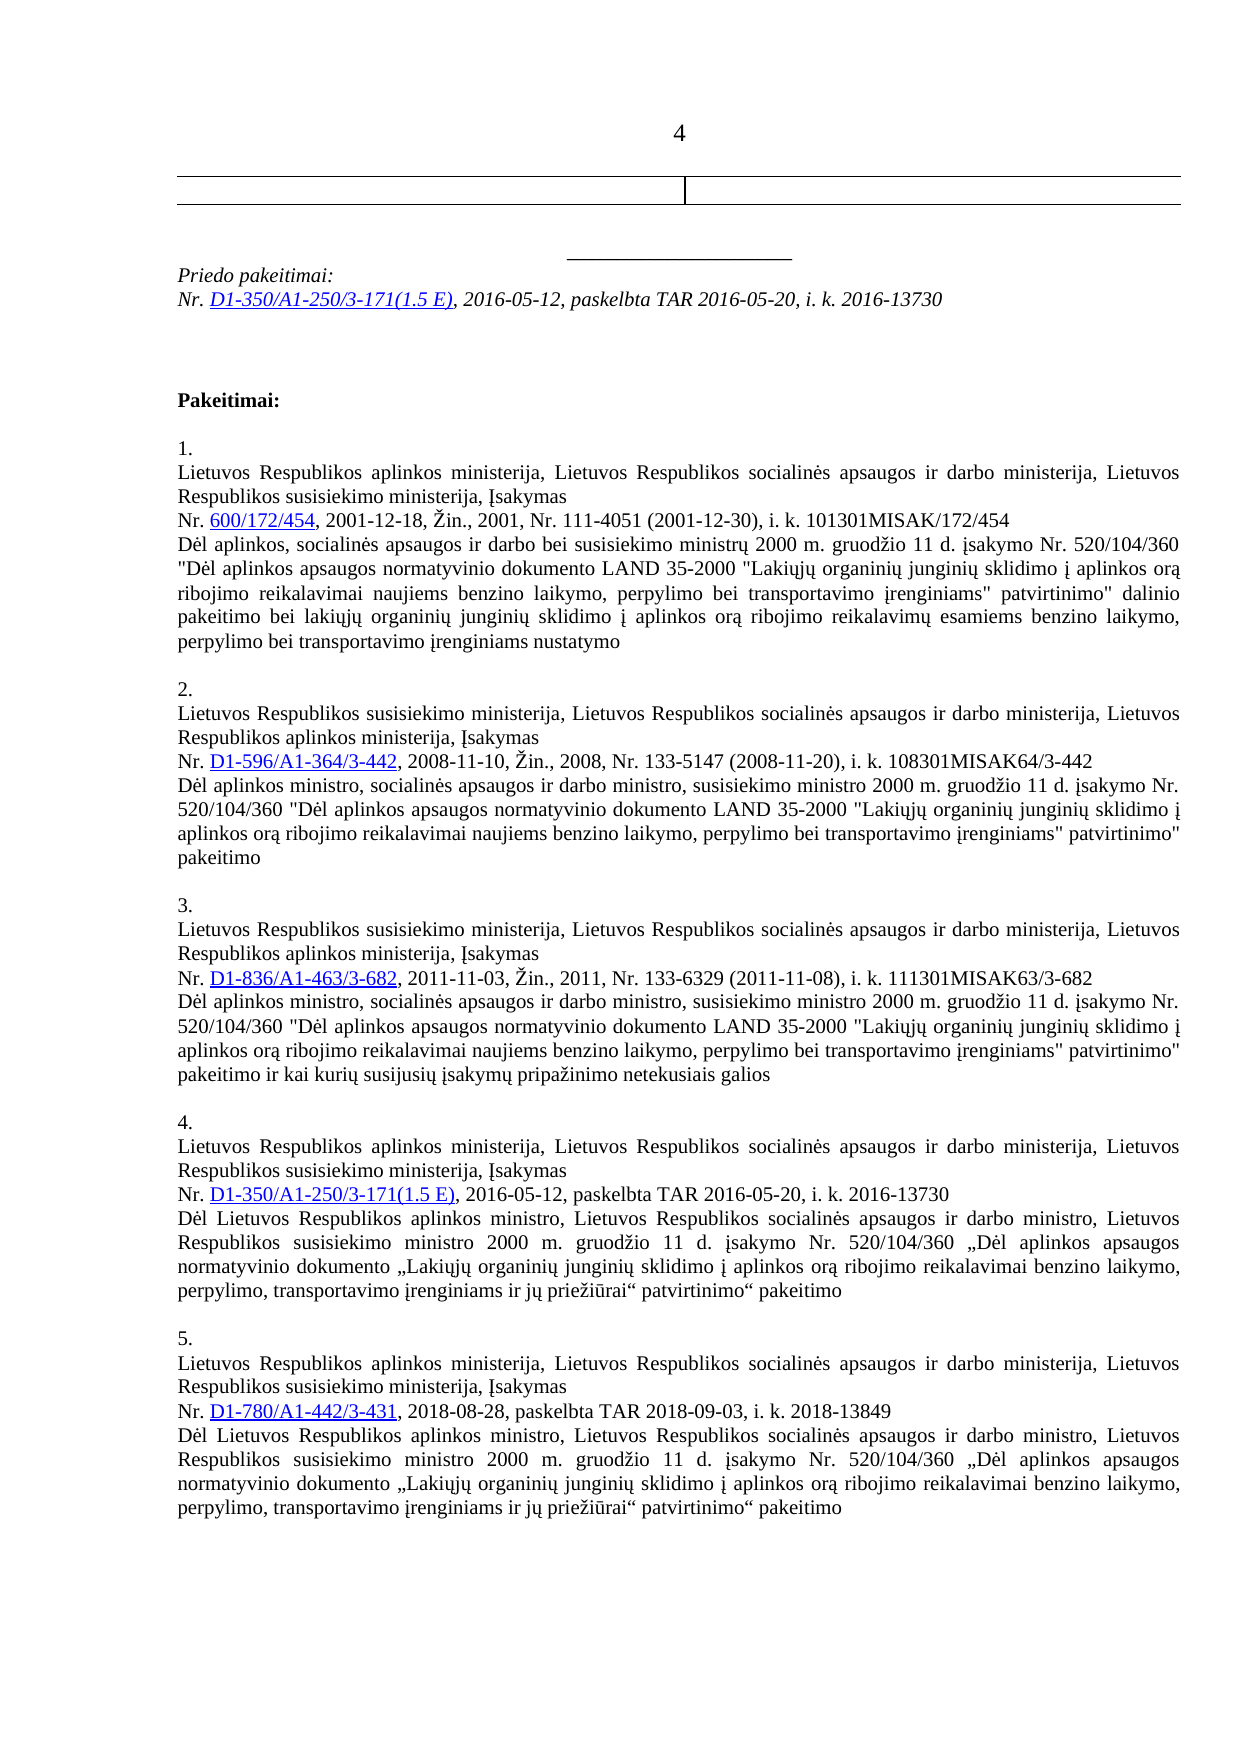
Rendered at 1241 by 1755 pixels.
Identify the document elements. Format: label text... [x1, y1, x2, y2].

text Lietuvos Respublikos susisiekimo ministerija, Lietuvos Respublikos socialinės apsaugos ir darbo ministerija, Lietuvos Respublikos aplinkos ministerija, Įsakymas [177, 701, 1181, 749]
text Dėl aplinkos, socialinės apsaugos ir darbo bei susisiekimo ministrų 2000 m. gruodžio 11 d. įsakymo Nr. 520/104/360 "Dėl aplinkos apsaugos normatyvinio dokumento LAND 35-2000 "Lakiųjų organinių junginių sklidimo į aplinkos orą ribojimo reikalavimai naujiems benzino laikymo, perpylimo bei transportavimo įrenginiams" patvirtinimo" dalinio pakeitimo bei lakiųjų organinių junginių sklidimo į aplinkos orą ribojimo reikalavimų esamiems benzino laikymo, perpylimo bei transportavimo įrenginiams nustatymo [177, 532, 1181, 653]
text Dėl Lietuvos Respublikos aplinkos ministro, Lietuvos Respublikos socialinės apsaugos ir darbo ministro, Lietuvos Respublikos susisiekimo ministro 2000 m. gruodžio 11 d. įsakymo Nr. 520/104/360 „Dėl aplinkos apsaugos normatyvinio dokumento „Lakiųjų organinių junginių sklidimo į aplinkos orą ribojimo reikalavimai benzino laikymo, perpylimo, transportavimo įrenginiams ir jų priežiūrai“ patvirtinimo“ pakeitimo [177, 1423, 1181, 1519]
text Dėl aplinkos ministro, socialinės apsaugos ir darbo ministro, susisiekimo ministro 2000 m. gruodžio 11 d. įsakymo Nr. 520/104/360 "Dėl aplinkos apsaugos normatyvinio dokumento LAND 35-2000 "Lakiųjų organinių junginių sklidimo į aplinkos orą ribojimo reikalavimai naujiems benzino laikymo, perpylimo bei transportavimo įrenginiams" patvirtinimo" pakeitimo [177, 773, 1181, 869]
text 5. [177, 1326, 1181, 1350]
text Dėl Lietuvos Respublikos aplinkos ministro, Lietuvos Respublikos socialinės apsaugos ir darbo ministro, Lietuvos Respublikos susisiekimo ministro 2000 m. gruodžio 11 d. įsakymo Nr. 520/104/360 „Dėl aplinkos apsaugos normatyvinio dokumento „Lakiųjų organinių junginių sklidimo į aplinkos orą ribojimo reikalavimai benzino laikymo, perpylimo, transportavimo įrenginiams ir jų priežiūrai“ patvirtinimo“ pakeitimo [177, 1206, 1181, 1302]
text 1. [177, 436, 1181, 460]
text Nr. D1-780/A1-442/3-431, 2018-08-28, paskelbta TAR 2018-09-03, i. k. 2018-13849 [177, 1398, 1181, 1423]
text Nr. D1-350/A1-250/3-171(1.5 E), 2016-05-12, paskelbta TAR 2016-05-20, i. k. 2016-13730 [177, 287, 1181, 311]
text Nr. 600/172/454, 2001-12-18, Žin., 2001, Nr. 111-4051 (2001-12-30), i. k. 101301MISAK/172/454 [177, 508, 1181, 532]
text Nr. D1-596/A1-364/3-442, 2008-11-10, Žin., 2008, Nr. 133-5147 (2008-11-20), i. k. 108301MISAK64/3-442 [177, 749, 1181, 773]
table_cell [686, 177, 1181, 204]
text Lietuvos Respublikos aplinkos ministerija, Lietuvos Respublikos socialinės apsaugos ir darbo ministerija, Lietuvos Respublikos susisiekimo ministerija, Įsakymas [177, 1134, 1181, 1182]
text 3. [177, 893, 1181, 917]
text Lietuvos Respublikos aplinkos ministerija, Lietuvos Respublikos socialinės apsaugos ir darbo ministerija, Lietuvos Respublikos susisiekimo ministerija, Įsakymas [177, 1350, 1181, 1398]
text Lietuvos Respublikos susisiekimo ministerija, Lietuvos Respublikos socialinės apsaugos ir darbo ministerija, Lietuvos Respublikos aplinkos ministerija, Įsakymas [177, 917, 1181, 965]
text Priedo pakeitimai: [177, 263, 1181, 287]
text Nr. D1-350/A1-250/3-171(1.5 E), 2016-05-12, paskelbta TAR 2016-05-20, i. k. 2016-13730 [177, 1182, 1181, 1206]
text 4. [177, 1110, 1181, 1134]
text Lietuvos Respublikos aplinkos ministerija, Lietuvos Respublikos socialinės apsaugos ir darbo ministerija, Lietuvos Respublikos susisiekimo ministerija, Įsakymas [177, 460, 1181, 508]
text Pakeitimai: [177, 388, 1181, 412]
text Nr. D1-836/A1-463/3-682, 2011-11-03, Žin., 2011, Nr. 133-6329 (2011-11-08), i. k. 111301MISAK63/3-682 [177, 965, 1181, 989]
text Dėl aplinkos ministro, socialinės apsaugos ir darbo ministro, susisiekimo ministro 2000 m. gruodžio 11 d. įsakymo Nr. 520/104/360 "Dėl aplinkos apsaugos normatyvinio dokumento LAND 35-2000 "Lakiųjų organinių junginių sklidimo į aplinkos orą ribojimo reikalavimai naujiems benzino laikymo, perpylimo bei transportavimo įrenginiams" patvirtinimo" pakeitimo ir kai kurių susijusių įsakymų pripažinimo netekusiais galios [177, 989, 1181, 1086]
text 2. [177, 677, 1181, 701]
text __________________ [177, 234, 1181, 263]
table_cell [177, 177, 684, 204]
